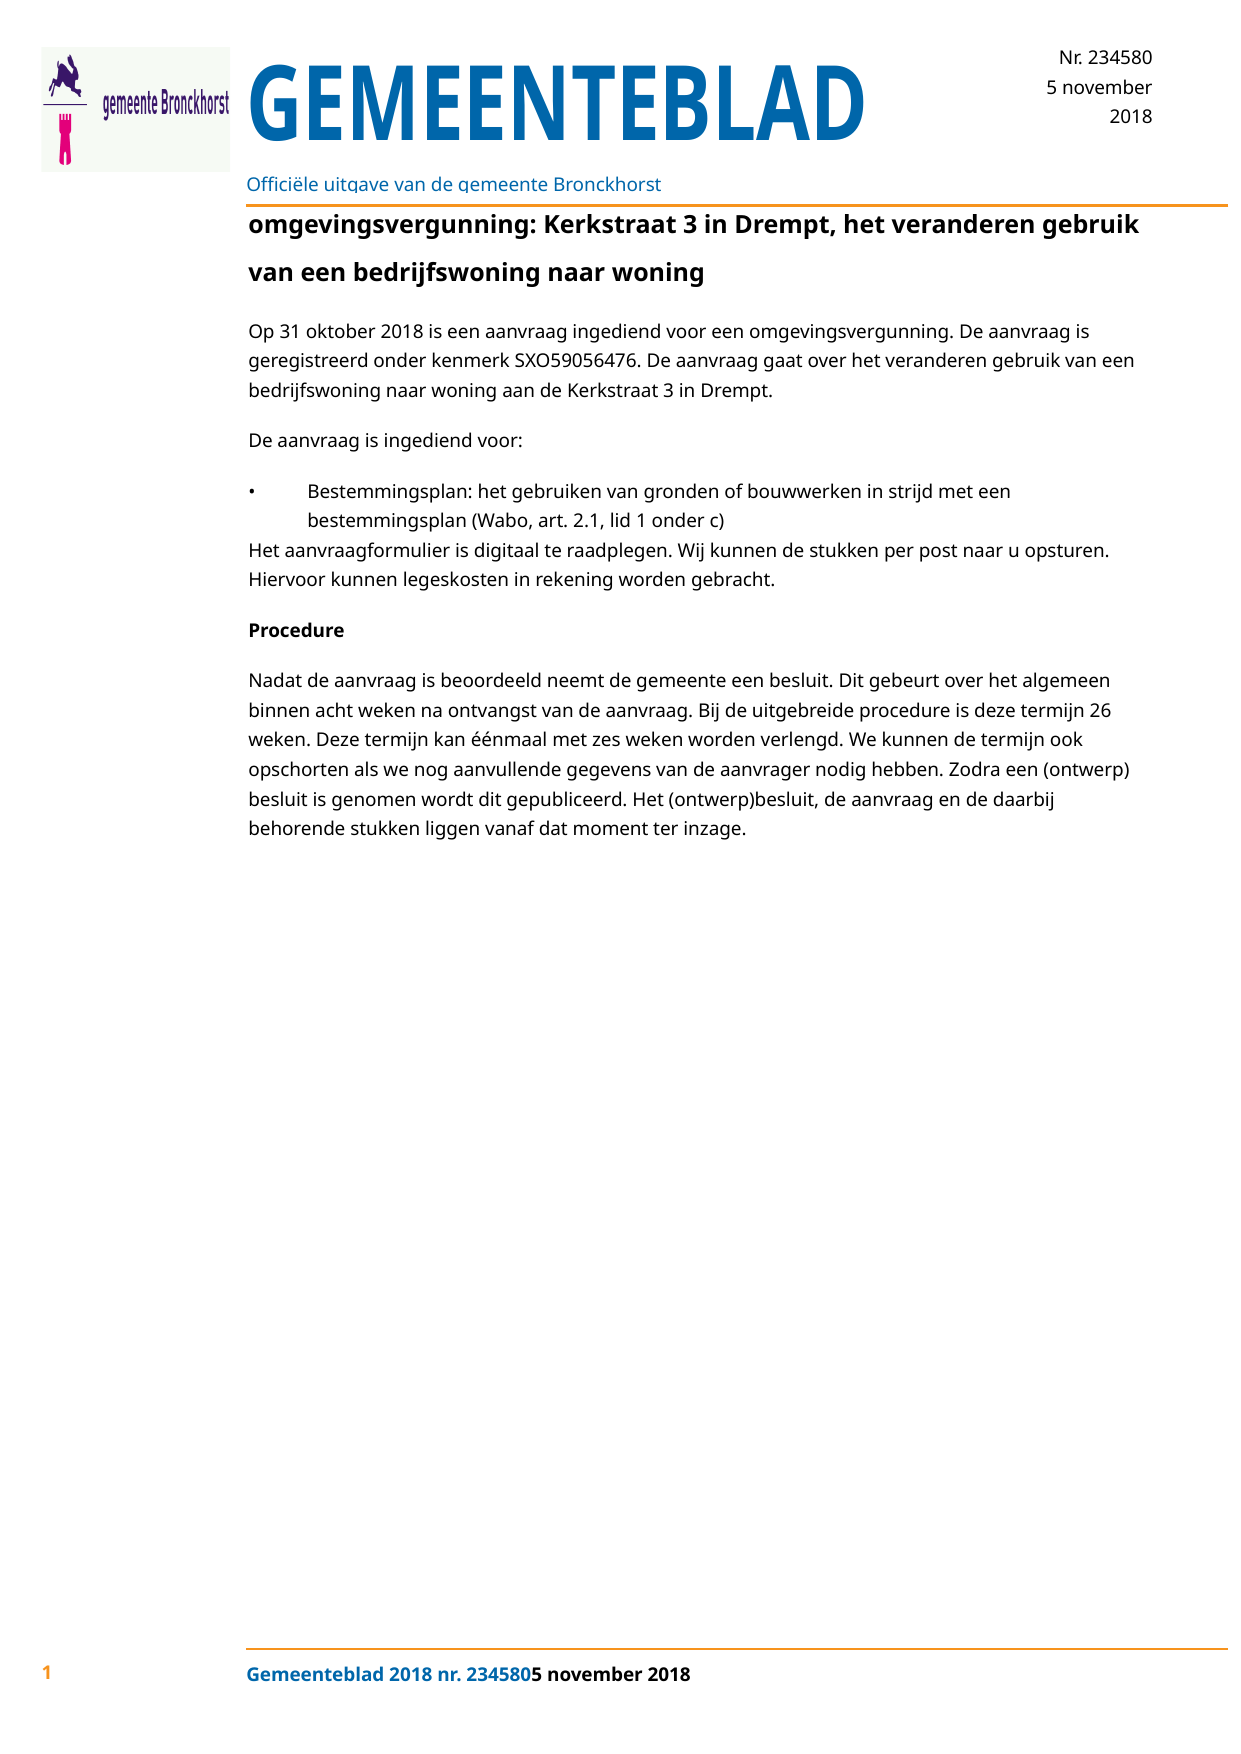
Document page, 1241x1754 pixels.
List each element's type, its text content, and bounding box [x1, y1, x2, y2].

text De aanvraag is ingediend voor: [248, 427, 1152, 453]
picture [41, 47, 231, 172]
text Procedure [248, 617, 1152, 643]
text Het aanvraagformulier is digitaal te raadplegen. Wij kunnen de stukken per post naar u opsturen. Hiervoor kunnen legeskosten in rekening worden gebracht. [248, 537, 1152, 592]
list Bestemmingsplan: het gebruiken van gronden of bouwwerken in strijd met een bestemmingsplan (Wabo, art. 2.1, lid 1 onder c) [248, 478, 1152, 533]
text Op 31 oktober 2018 is een aanvraag ingediend voor een omgevingsvergunning. De aanvraag is geregistreerd onder kenmerk SXO59056476. De aanvraag gaat over het veranderen gebruik van een bedrijfswoning naar woning aan de Kerkstraat 3 in Drempt. [248, 318, 1152, 403]
text Nadat de aanvraag is beoordeeld neemt de gemeente een besluit. Dit gebeurt over het algemeen binnen acht weken na ontvangst van de aanvraag. Bij de uitgebreide procedure is deze termijn 26 weken. Deze termijn kan éénmaal met zes weken worden verlengd. We kunnen de termijn ook opschorten als we nog aanvullende gegevens van de aanvrager nodig hebben. Zodra een (ontwerp) besluit is genomen wordt dit gepubliceerd. Het (ontwerp)besluit, de aanvraag en de daarbij behorende stukken liggen vanaf dat moment ter inzage. [248, 667, 1152, 841]
text omgevingsvergunning: Kerkstraat 3 in Drempt, het veranderen gebruik van een bedrijfswoning naar woning [248, 207, 1152, 288]
